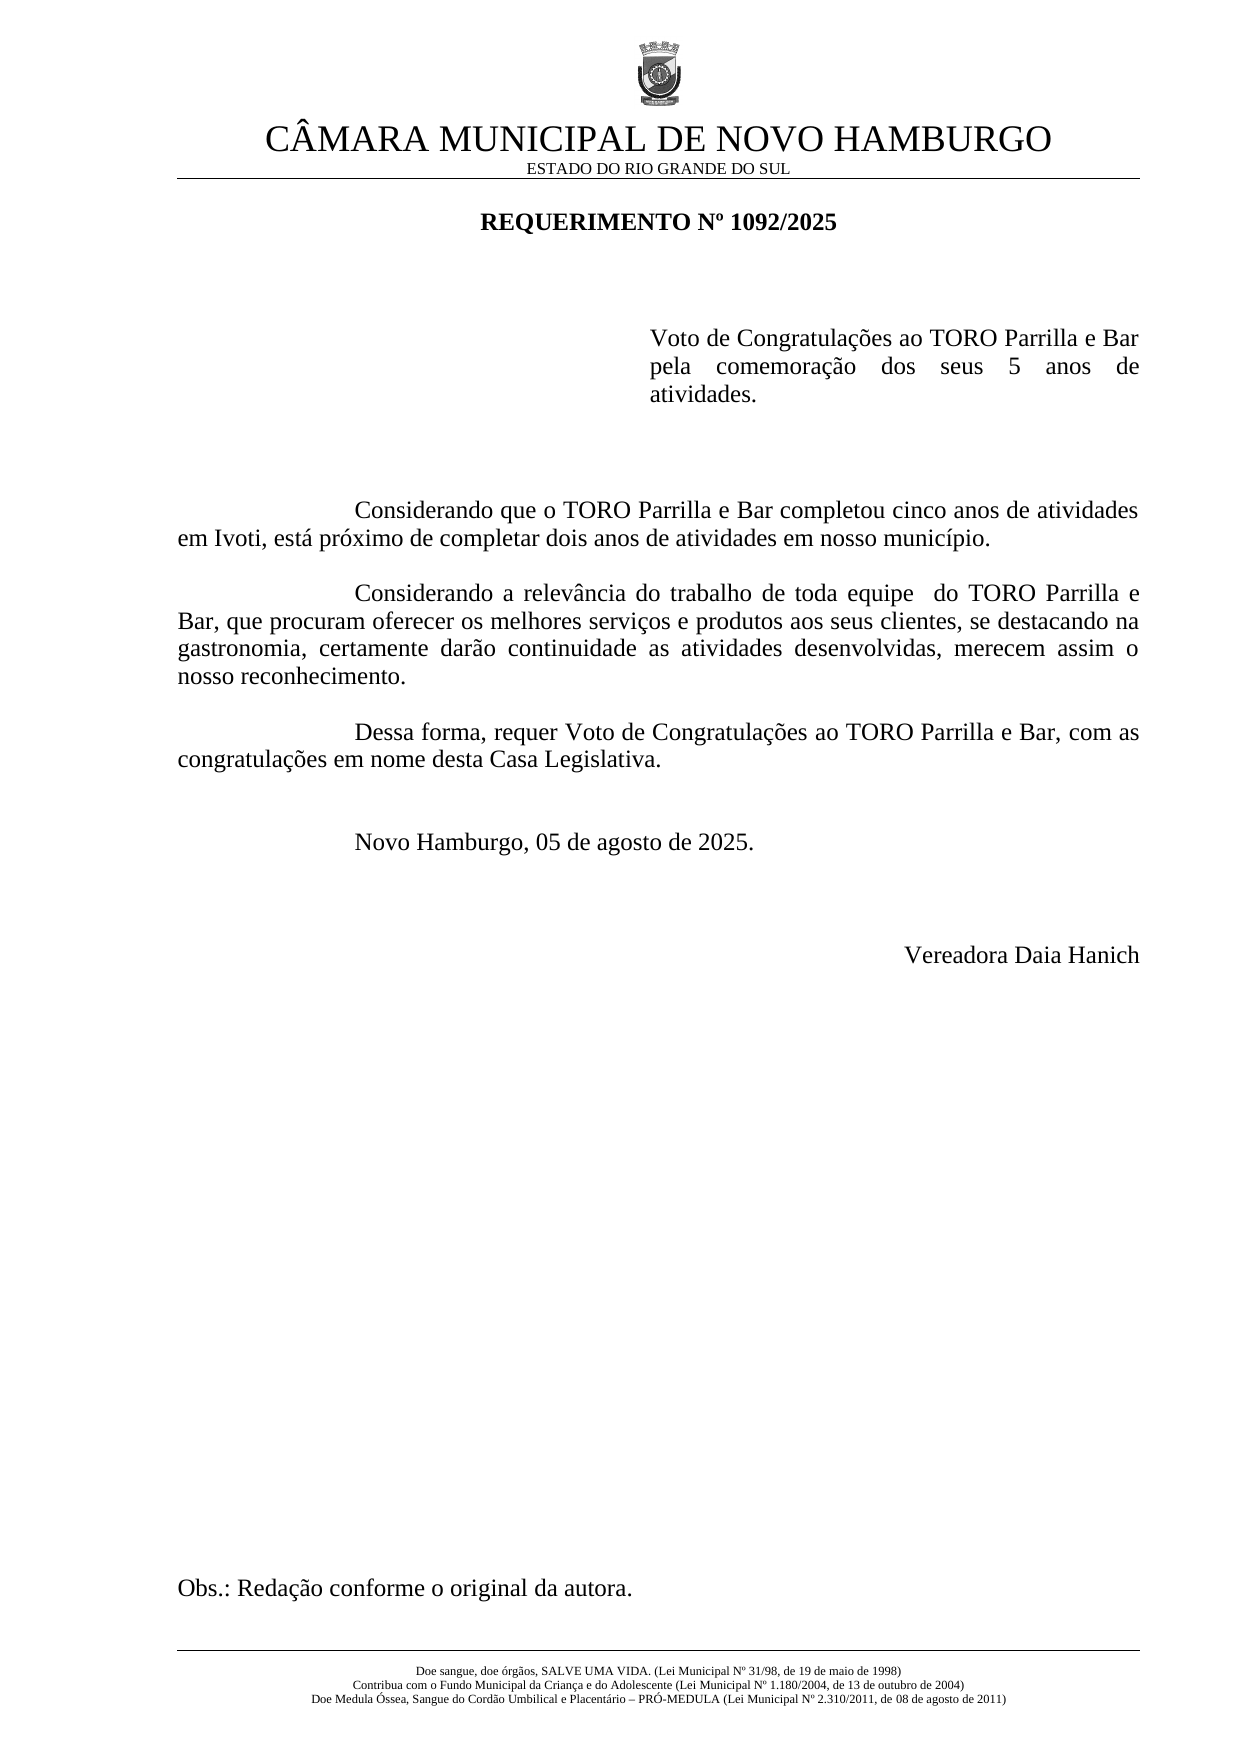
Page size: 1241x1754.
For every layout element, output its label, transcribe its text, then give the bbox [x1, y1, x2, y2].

text Obs.: Redação conforme o original da autora. [177, 1574, 1140, 1602]
text Novo Hamburgo, 05 de agosto de 2025. [177, 828, 1140, 856]
text Considerando que o TORO Parrilla e Bar completou cinco anos de atividades em Ivoti, está próximo de completar dois anos de atividades em nosso município. [177, 496, 1140, 551]
text Dessa forma, requer Voto de Congratulações ao TORO Parrilla e Bar, com as congratulações em nome desta Casa Legislativa. [177, 718, 1140, 773]
text Voto de Congratulações ao TORO Parrilla e Bar pela comemoração dos seus 5 anos de atividades. [649, 324, 1140, 407]
text Considerando a relevância do trabalho de toda equipe do TORO Parrilla e Bar, que procuram oferecer os melhores serviços e produtos aos seus clientes, se destacando na gastronomia, certamente darão continuidade as atividades desenvolvidas, merecem assim o nosso reconhecimento. [177, 579, 1140, 690]
title REQUERIMENTO Nº 1092/2025 [177, 208, 1140, 236]
text Vereadora Daia Hanich [177, 941, 1140, 969]
